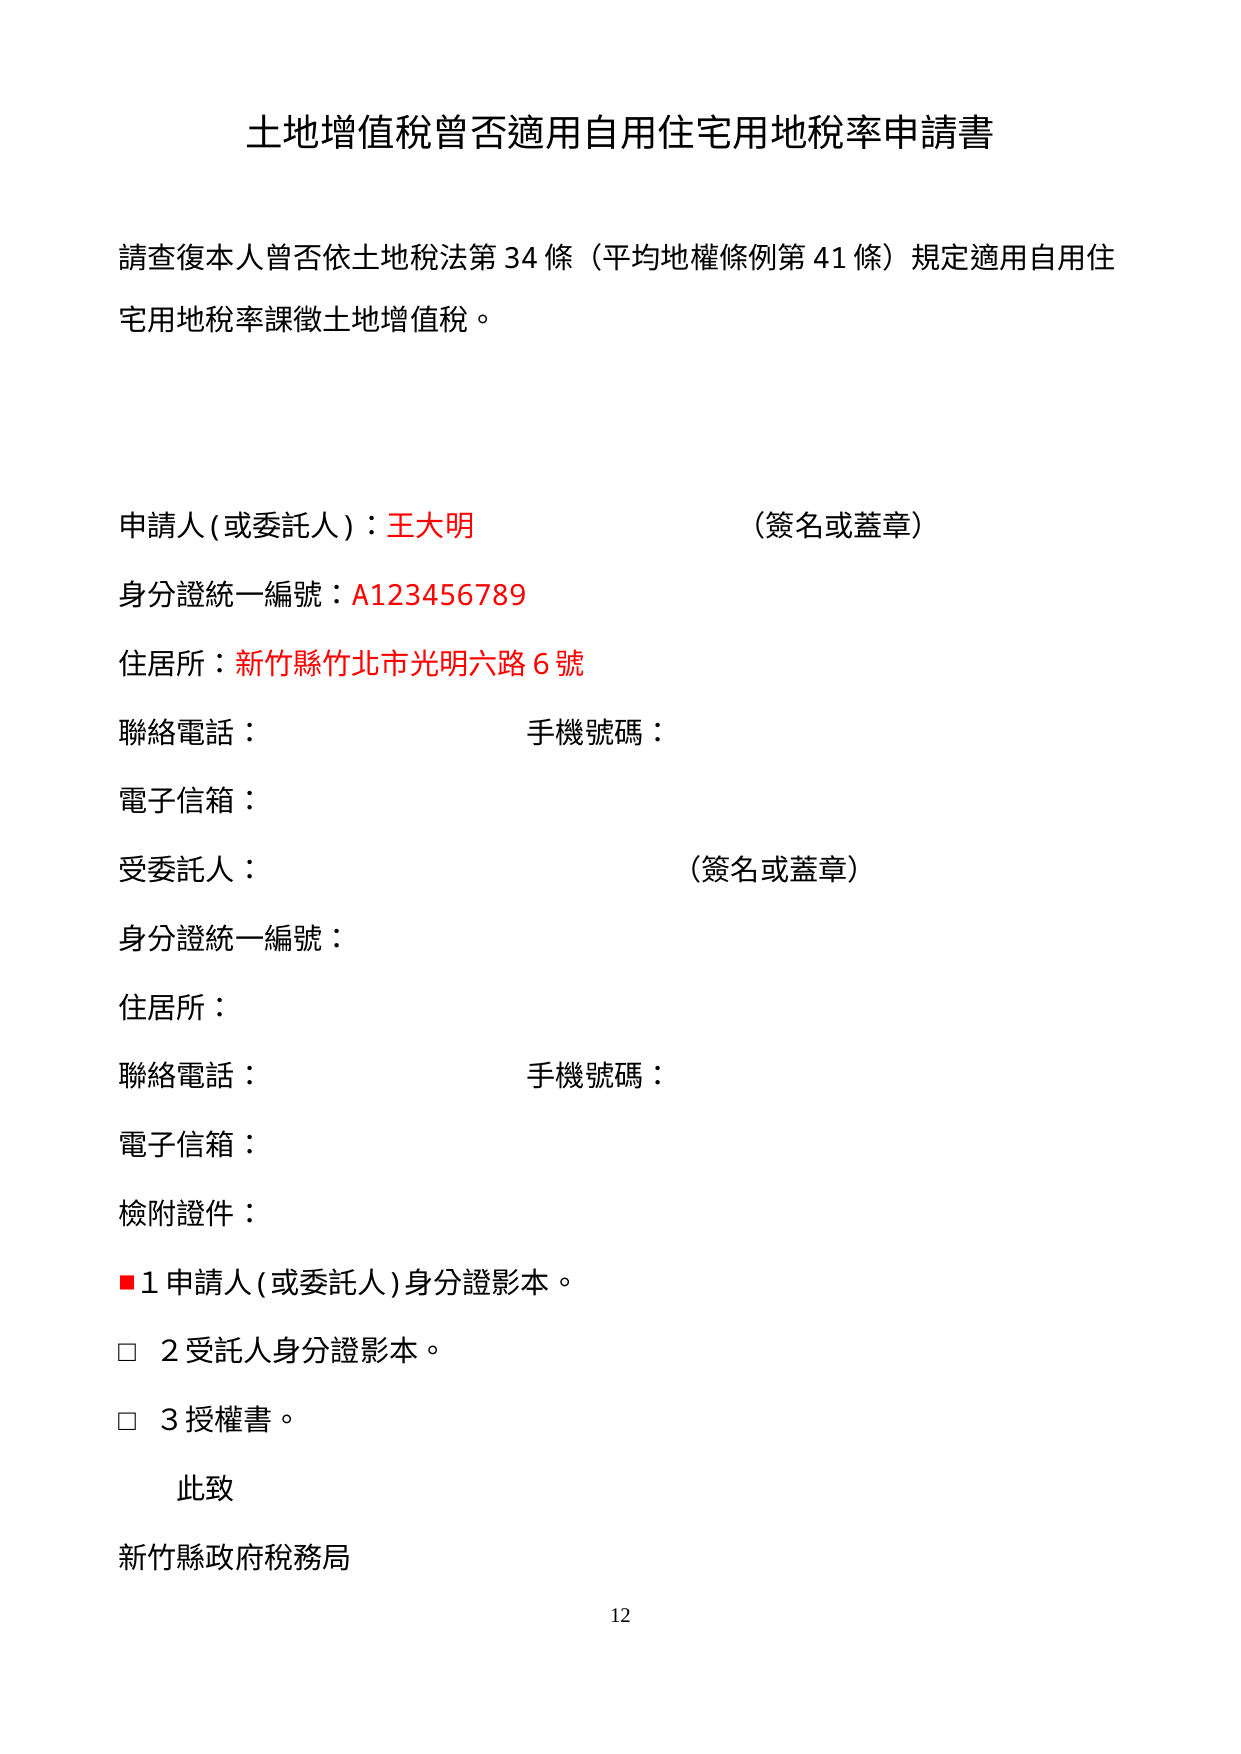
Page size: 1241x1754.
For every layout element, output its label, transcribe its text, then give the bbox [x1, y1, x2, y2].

text 住居所： [118, 964, 1122, 1026]
text 檢附證件： [118, 1170, 1122, 1232]
list ３授權書。 [118, 1376, 1122, 1439]
text 受委託人： （簽名或蓋章） [118, 826, 1122, 889]
text 電子信箱： [118, 757, 1122, 820]
text 聯絡電話： 手機號碼： [118, 1032, 1122, 1095]
list ２受託人身分證影本。 [118, 1307, 1122, 1370]
text 聯絡電話： 手機號碼： [118, 689, 1122, 751]
text 此致 [118, 1445, 1122, 1507]
text 身分證統一編號：A123456789 [118, 551, 1122, 614]
text 新竹縣政府稅務局 [118, 1514, 1122, 1576]
text 電子信箱： [118, 1101, 1122, 1164]
text 土地增值稅曾否適用自用住宅用地稅率申請書 [118, 89, 1122, 151]
text 申請人(或委託人)：王大明 （簽名或蓋章） [118, 482, 1122, 545]
text ■１申請人(或委託人)身分證影本。 [118, 1239, 1122, 1301]
text 住居所：新竹縣竹北市光明六路6號 [118, 620, 1122, 682]
text 請查復本人曾否依土地稅法第34條（平均地權條例第41條）規定適用自用住宅用地稅率課徵土地增值稅。 [118, 214, 1122, 339]
text 身分證統一編號： [118, 895, 1122, 957]
